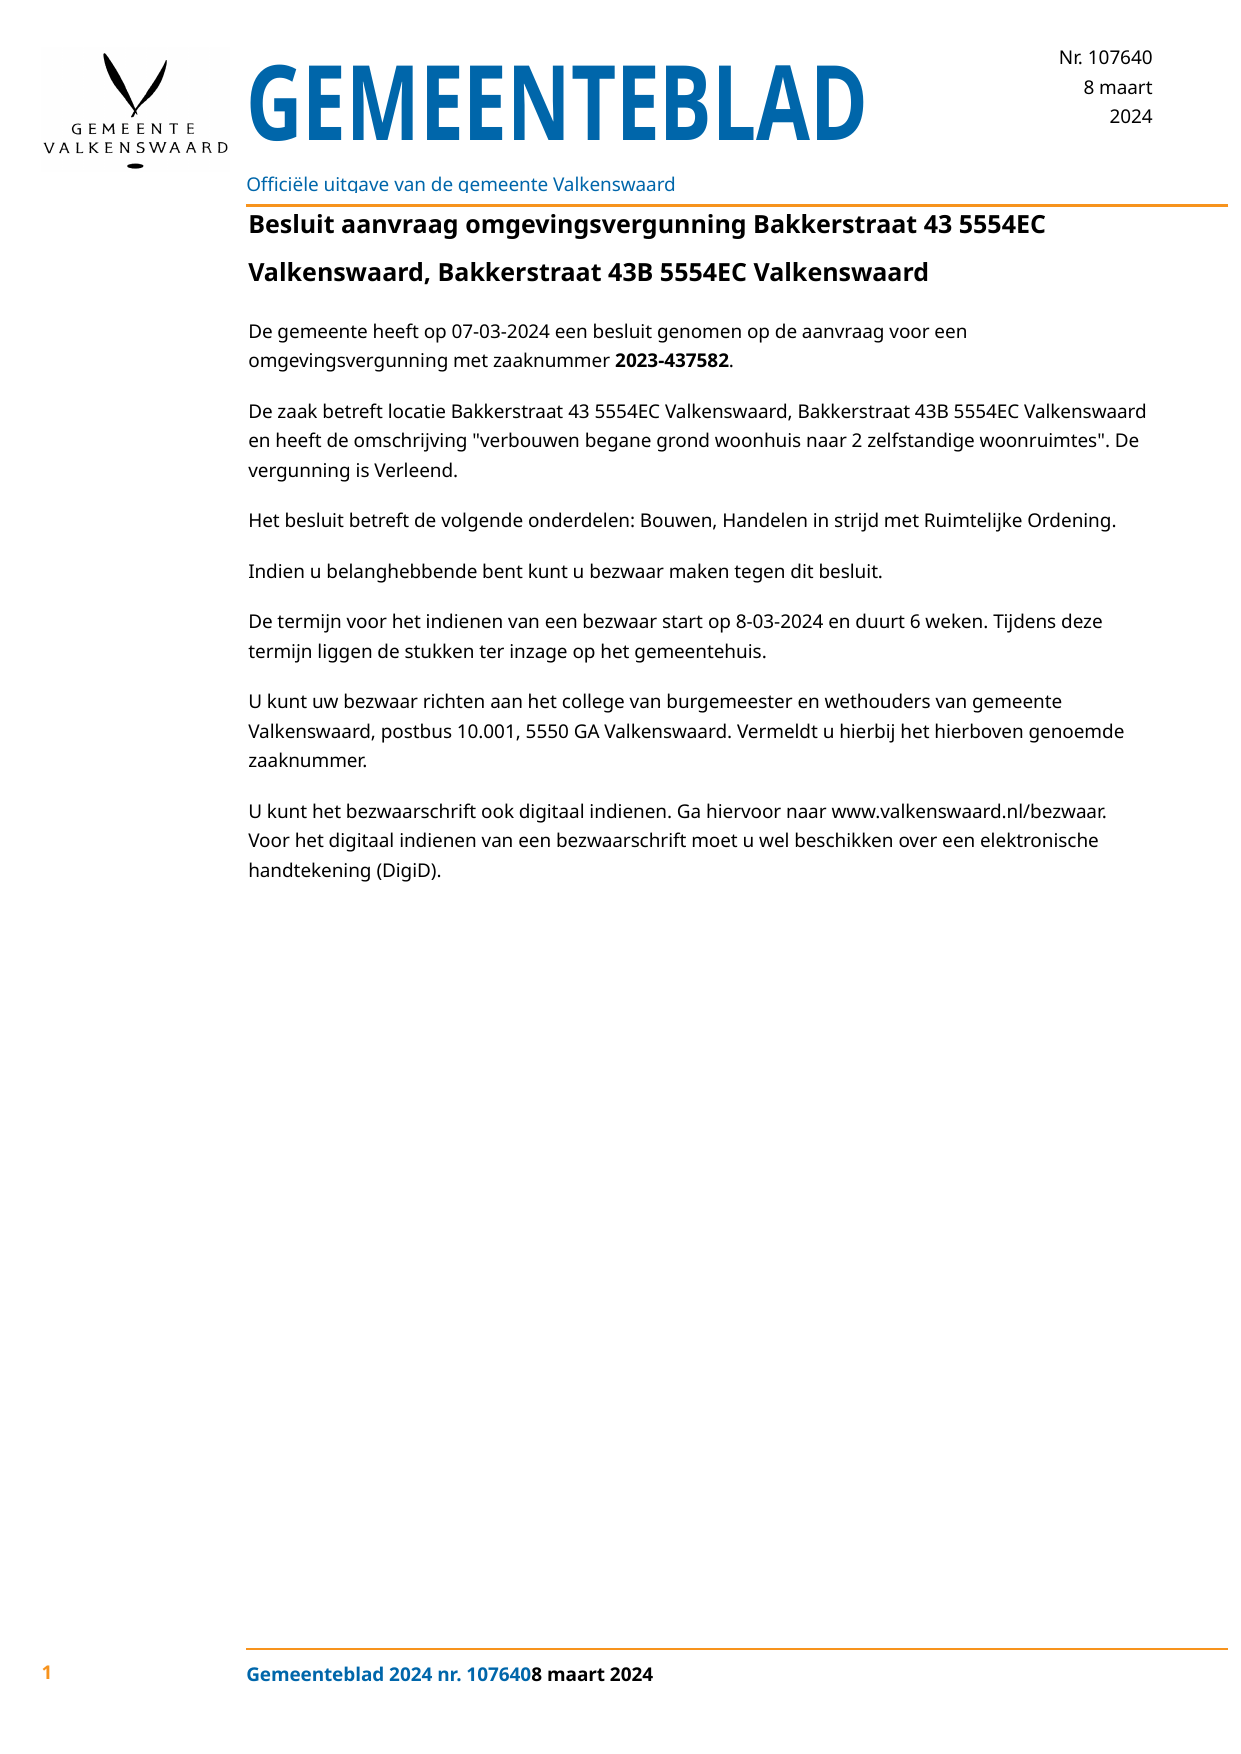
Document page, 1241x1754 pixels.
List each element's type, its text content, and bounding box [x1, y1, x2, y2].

text U kunt uw bezwaar richten aan het college van burgemeester en wethouders van gemeente Valkenswaard, postbus 10.001, 5550 GA Valkenswaard. Vermeldt u hierbij het hierboven genoemde zaaknummer. [248, 688, 1152, 773]
picture [41, 47, 231, 172]
text Besluit aanvraag omgevingsvergunning Bakkerstraat 43 5554EC Valkenswaard, Bakkerstraat 43B 5554EC Valkenswaard [248, 207, 1152, 288]
text De termijn voor het indienen van een bezwaar start op 8-03-2024 en duurt 6 weken. Tijdens deze termijn liggen de stukken ter inzage op het gemeentehuis. [248, 608, 1152, 664]
text Indien u belanghebbende bent kunt u bezwaar maken tegen dit besluit. [248, 558, 1152, 584]
text Het besluit betreft de volgende onderdelen: Bouwen, Handelen in strijd met Ruimtelijke Ordening. [248, 507, 1152, 533]
text De gemeente heeft op 07-03-2024 een besluit genomen op de aanvraag voor een omgevingsvergunning met zaaknummer 2023-437582. [248, 318, 1152, 373]
text U kunt het bezwaarschrift ook digitaal indienen. Ga hiervoor naar www.valkenswaard.nl/bezwaar. Voor het digitaal indienen van een bezwaarschrift moet u wel beschikken over een elektronische handtekening (DigiD). [248, 798, 1152, 883]
text De zaak betreft locatie Bakkerstraat 43 5554EC Valkenswaard, Bakkerstraat 43B 5554EC Valkenswaard en heeft de omschrijving "verbouwen begane grond woonhuis naar 2 zelfstandige woonruimtes". De vergunning is Verleend. [248, 398, 1152, 483]
